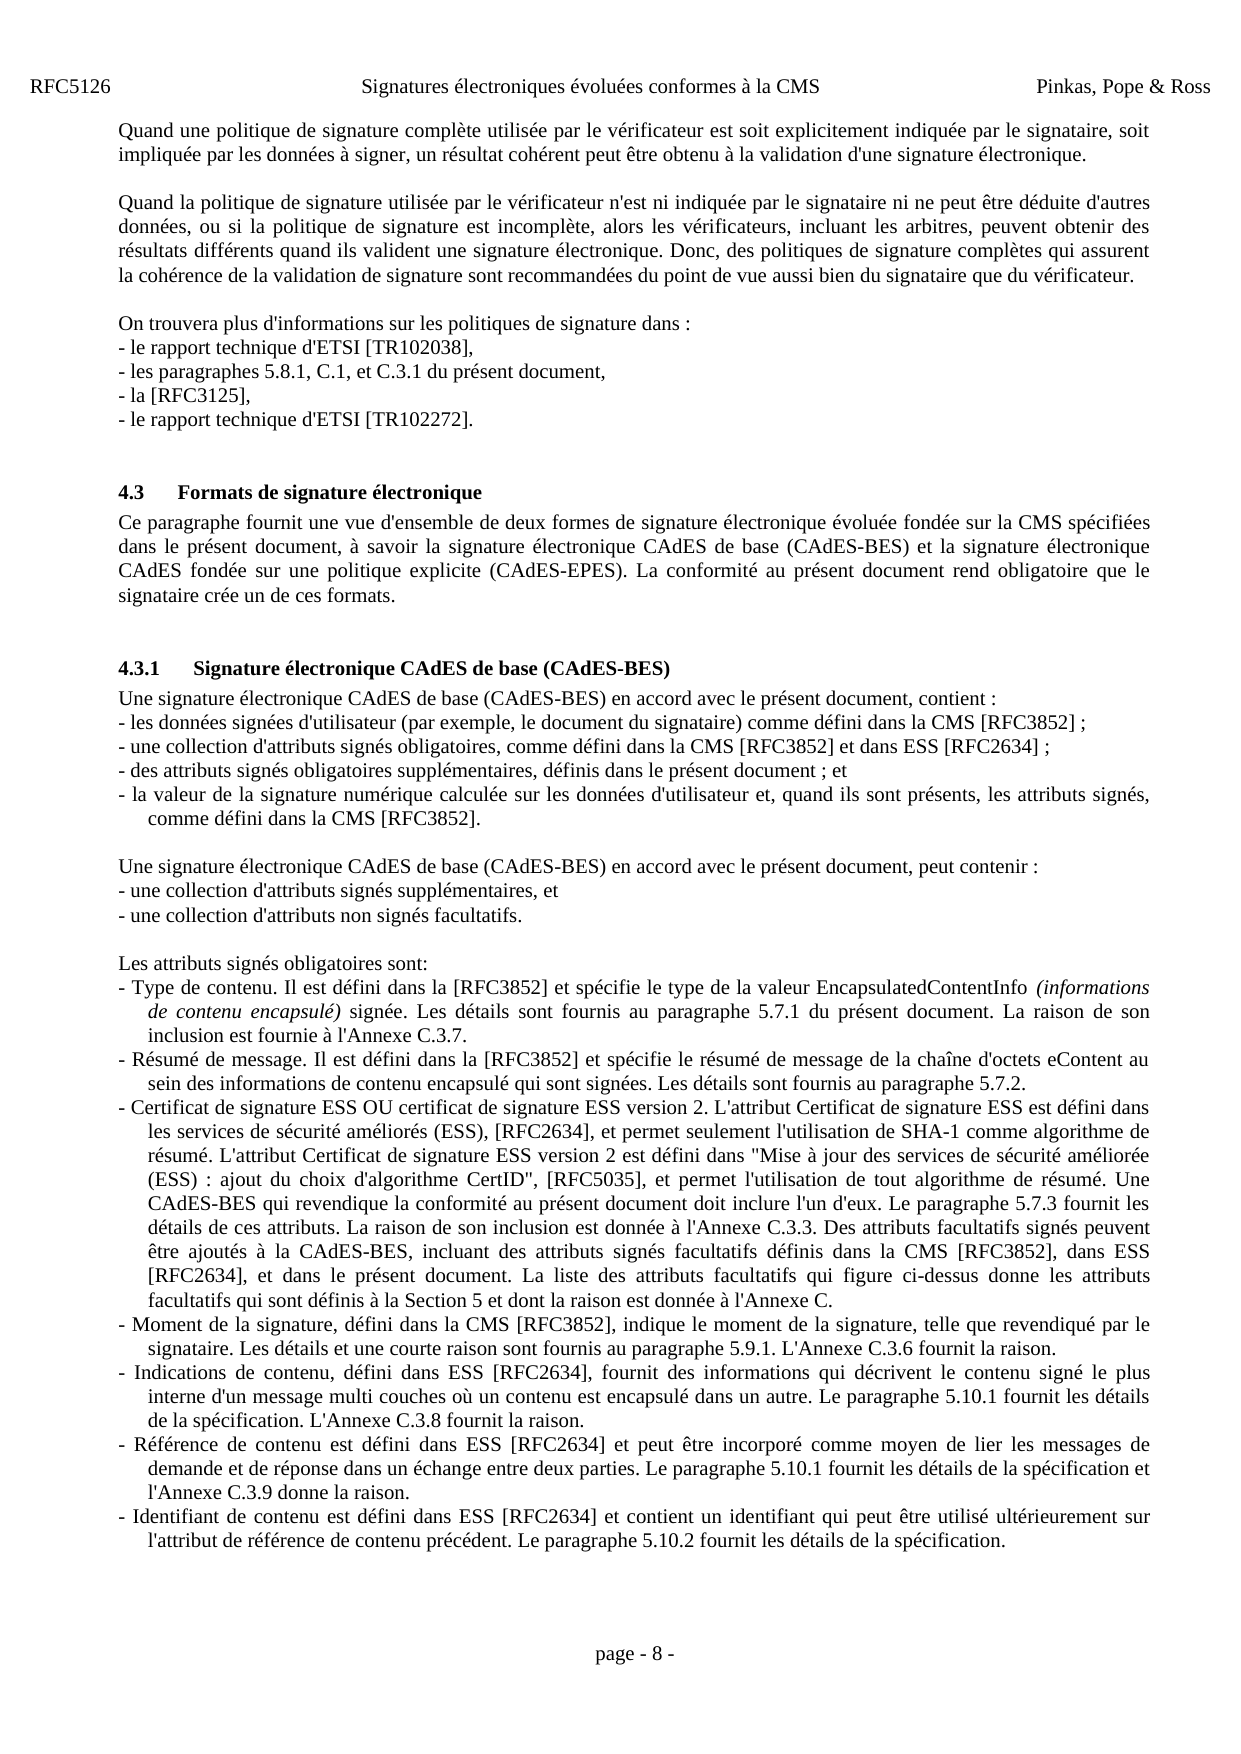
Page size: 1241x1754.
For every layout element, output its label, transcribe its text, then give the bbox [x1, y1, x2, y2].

subtitle 4.3 Formats de signature électronique [118, 480, 1152, 504]
text - une collection d'attributs signés obligatoires, comme défini dans la CMS [RFC3852] et dans ESS [RFC2634] ; [118, 734, 1152, 758]
text - Indications de contenu, défini dans ESS [RFC2634], fournit des informations qui décrivent le contenu signé le plus interne d'un message multi couches où un contenu est encapsulé dans un autre. Le paragraphe 5.10.1 fournit les détails de la spécification. L'Annexe C.3.8 fournit la raison. [118, 1360, 1152, 1432]
text Une signature électronique CAdES de base (CAdES-BES) en accord avec le présent document, peut contenir : [118, 854, 1152, 878]
text Quand une politique de signature complète utilisée par le vérificateur est soit explicitement indiquée par le signataire, soit impliquée par les données à signer, un résultat cohérent peut être obtenu à la validation d'une signature électronique. [118, 118, 1152, 166]
text - Référence de contenu est défini dans ESS [RFC2634] et peut être incorporé comme moyen de lier les messages de demande et de réponse dans un échange entre deux parties. Le paragraphe 5.10.1 fournit les détails de la spécification et l'Annexe C.3.9 donne la raison. [118, 1432, 1152, 1504]
text - Certificat de signature ESS OU certificat de signature ESS version 2. L'attribut Certificat de signature ESS est défini dans les services de sécurité améliorés (ESS), [RFC2634], et permet seulement l'utilisation de SHA-1 comme algorithme de résumé. L'attribut Certificat de signature ESS version 2 est défini dans "Mise à jour des services de sécurité améliorée (ESS) : ajout du choix d'algorithme CertID", [RFC5035], et permet l'utilisation de tout algorithme de résumé. Une CAdES-BES qui revendique la conformité au présent document doit inclure l'un d'eux. Le paragraphe 5.7.3 fournit les détails de ces attributs. La raison de son inclusion est donnée à l'Annexe C.3.3. Des attributs facultatifs signés peuvent être ajoutés à la CAdES-BES, incluant des attributs signés facultatifs définis dans la CMS [RFC3852], dans ESS [RFC2634], et dans le présent document. La liste des attributs facultatifs qui figure ci-dessus donne les attributs facultatifs qui sont définis à la Section 5 et dont la raison est donnée à l'Annexe C. [118, 1095, 1152, 1312]
text - Résumé de message. Il est défini dans la [RFC3852] et spécifie le résumé de message de la chaîne d'octets eContent au sein des informations de contenu encapsulé qui sont signées. Les détails sont fournis au paragraphe 5.7.2. [118, 1047, 1152, 1095]
text - la [RFC3125], [118, 383, 1152, 407]
text - une collection d'attributs non signés facultatifs. [118, 902, 1152, 927]
text - une collection d'attributs signés supplémentaires, et [118, 878, 1152, 902]
text - des attributs signés obligatoires supplémentaires, définis dans le présent document ; et [118, 758, 1152, 782]
text - Moment de la signature, défini dans la CMS [RFC3852], indique le moment de la signature, telle que revendiqué par le signataire. Les détails et une courte raison sont fournis au paragraphe 5.9.1. L'Annexe C.3.6 fournit la raison. [118, 1312, 1152, 1360]
text - le rapport technique d'ETSI [TR102038], [118, 335, 1152, 359]
text Ce paragraphe fournit une vue d'ensemble de deux formes de signature électronique évoluée fondée sur la CMS spécifiées dans le présent document, à savoir la signature électronique CAdES de base (CAdES-BES) et la signature électronique CAdES fondée sur une politique explicite (CAdES-EPES). La conformité au présent document rend obligatoire que le signataire crée un de ces formats. [118, 510, 1152, 607]
text - Type de contenu. Il est défini dans la [RFC3852] et spécifie le type de la valeur EncapsulatedContentInfo (informations de contenu encapsulé) signée. Les détails sont fournis au paragraphe 5.7.1 du présent document. La raison de son inclusion est fournie à l'Annexe C.3.7. [118, 975, 1152, 1047]
text - Identifiant de contenu est défini dans ESS [RFC2634] et contient un identifiant qui peut être utilisé ultérieurement sur l'attribut de référence de contenu précédent. Le paragraphe 5.10.2 fournit les détails de la spécification. [118, 1504, 1152, 1552]
subtitle 4.3.1 Signature électronique CAdES de base (CAdES-BES) [118, 656, 1152, 680]
text - les paragraphes 5.8.1, C.1, et C.3.1 du présent document, [118, 359, 1152, 383]
text Une signature électronique CAdES de base (CAdES-BES) en accord avec le présent document, contient : [118, 686, 1152, 710]
text Les attributs signés obligatoires sont: [118, 951, 1152, 975]
text Quand la politique de signature utilisée par le vérificateur n'est ni indiquée par le signataire ni ne peut être déduite d'autres données, ou si la politique de signature est incomplète, alors les vérificateurs, incluant les arbitres, peuvent obtenir des résultats différents quand ils valident une signature électronique. Donc, des politiques de signature complètes qui assurent la cohérence de la validation de signature sont recommandées du point de vue aussi bien du signataire que du vérificateur. [118, 190, 1152, 287]
text - le rapport technique d'ETSI [TR102272]. [118, 407, 1152, 431]
text On trouvera plus d'informations sur les politiques de signature dans : [118, 311, 1152, 335]
text - les données signées d'utilisateur (par exemple, le document du signataire) comme défini dans la CMS [RFC3852] ; [118, 710, 1152, 734]
text - la valeur de la signature numérique calculée sur les données d'utilisateur et, quand ils sont présents, les attributs signés, comme défini dans la CMS [RFC3852]. [118, 782, 1152, 830]
